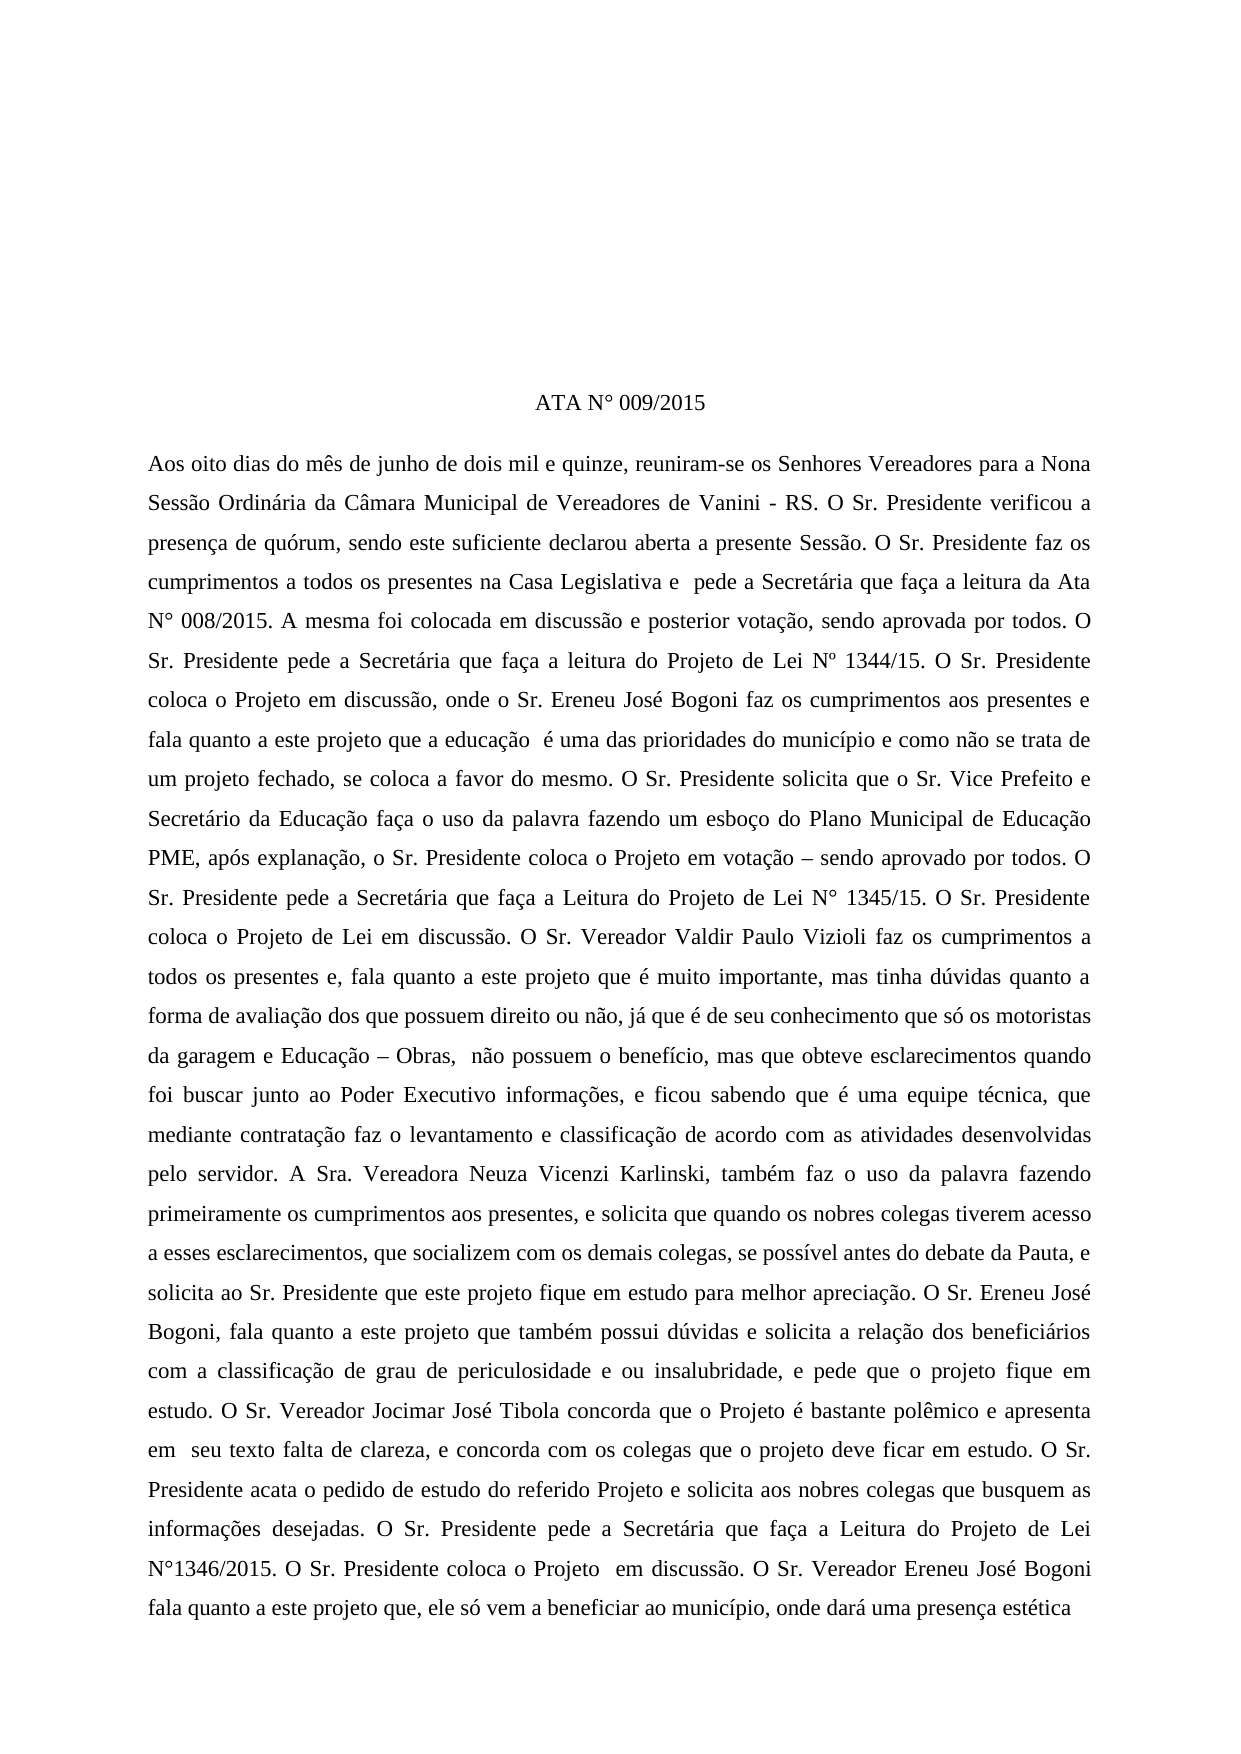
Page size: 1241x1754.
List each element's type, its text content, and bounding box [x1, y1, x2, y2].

text Aos oito dias do mês de junho de dois mil e quinze, reuniram-se os Senhores Vereadores para a Nona Sessão Ordinária da Câmara Municipal de Vereadores de Vanini - RS. O Sr. Presidente verificou a presença de quórum, sendo este suficiente declarou aberta a presente Sessão. O Sr. Presidente faz os cumprimentos a todos os presentes na Casa Legislativa e pede a Secretária que faça a leitura da Ata N° 008/2015. A mesma foi colocada em discussão e posterior votação, sendo aprovada por todos. O Sr. Presidente pede a Secretária que faça a leitura do Projeto de Lei Nº 1344/15. O Sr. Presidente coloca o Projeto em discussão, onde o Sr. Ereneu José Bogoni faz os cumprimentos aos presentes e fala quanto a este projeto que a educação é uma das prioridades do município e como não se trata de um projeto fechado, se coloca a favor do mesmo. O Sr. Presidente solicita que o Sr. Vice Prefeito e Secretário da Educação faça o uso da palavra fazendo um esboço do Plano Municipal de Educação PME, após explanação, o Sr. Presidente coloca o Projeto em votação – sendo aprovado por todos. O Sr. Presidente pede a Secretária que faça a Leitura do Projeto de Lei N° 1345/15. O Sr. Presidente coloca o Projeto de Lei em discussão. O Sr. Vereador Valdir Paulo Vizioli faz os cumprimentos a todos os presentes e, fala quanto a este projeto que é muito importante, mas tinha dúvidas quanto a forma de avaliação dos que possuem direito ou não, já que é de seu conhecimento que só os motoristas da garagem e Educação – Obras, não possuem o benefício, mas que obteve esclarecimentos quando foi buscar junto ao Poder Executivo informações, e ficou sabendo que é uma equipe técnica, que mediante contratação faz o levantamento e classificação de acordo com as atividades desenvolvidas pelo servidor. A Sra. Vereadora Neuza Vicenzi Karlinski, também faz o uso da palavra fazendo primeiramente os cumprimentos aos presentes, e solicita que quando os nobres colegas tiverem acesso a esses esclarecimentos, que socializem com os demais colegas, se possível antes do debate da Pauta, e solicita ao Sr. Presidente que este projeto fique em estudo para melhor apreciação. O Sr. Ereneu José Bogoni, fala quanto a este projeto que também possui dúvidas e solicita a relação dos beneficiários com a classificação de grau de periculosidade e ou insalubridade, e pede que o projeto fique em estudo. O Sr. Vereador Jocimar José Tibola concorda que o Projeto é bastante polêmico e apresenta em seu texto falta de clareza, e concorda com os colegas que o projeto deve ficar em estudo. O Sr. Presidente acata o pedido de estudo do referido Projeto e solicita aos nobres colegas que busquem as informações desejadas. O Sr. Presidente pede a Secretária que faça a Leitura do Projeto de Lei N°1346/2015. O Sr. Presidente coloca o Projeto em discussão. O Sr. Vereador Ereneu José Bogoni fala quanto a este projeto que, ele só vem a beneficiar ao município, onde dará uma presença estética [148, 449, 1093, 1621]
text ATA N° 009/2015 [148, 389, 1093, 416]
